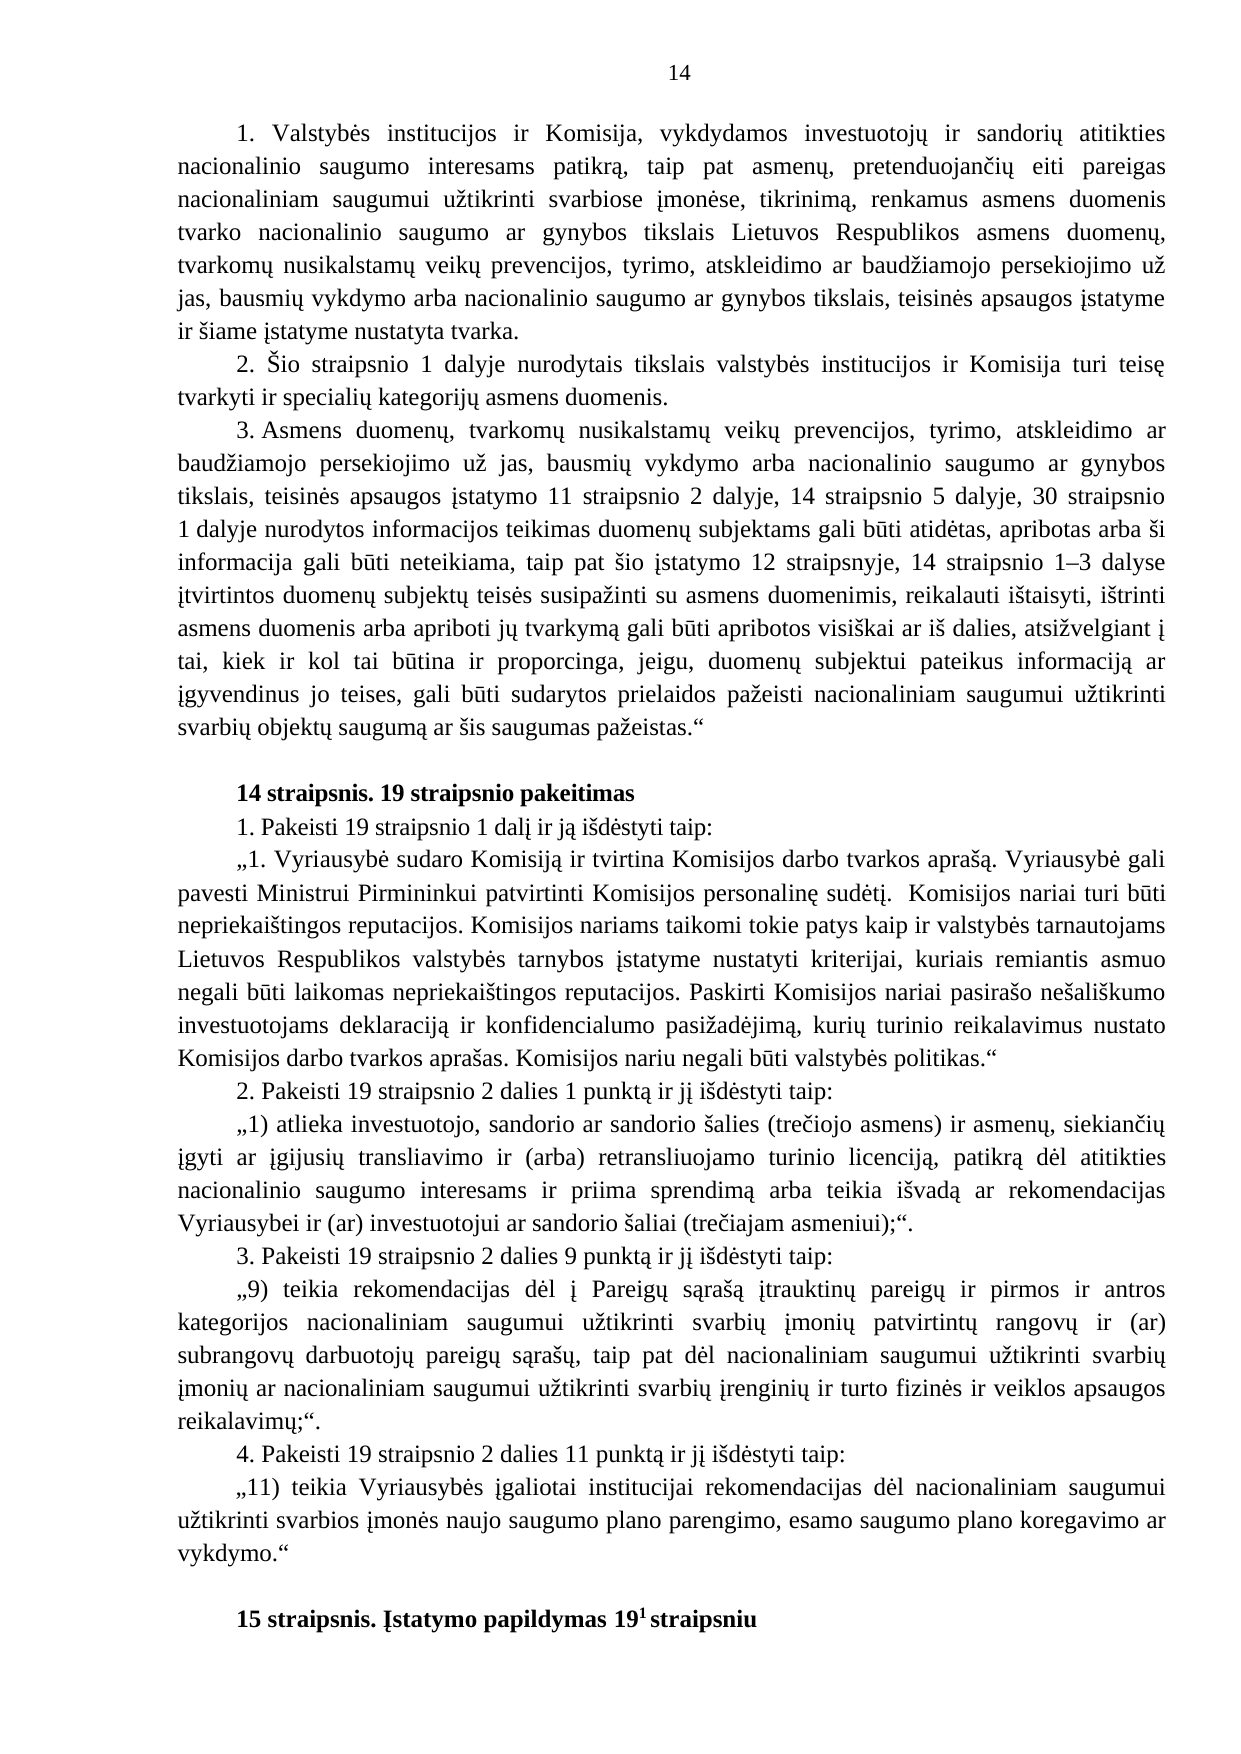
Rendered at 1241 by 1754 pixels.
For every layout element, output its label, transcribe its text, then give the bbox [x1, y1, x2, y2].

text 1. Valstybės institucijos ir Komisija, vykdydamos investuotojų ir sandorių atitikties nacionalinio saugumo interesams patikrą, taip pat asmenų, pretenduojančių eiti pareigas nacionaliniam saugumui užtikrinti svarbiose įmonėse, tikrinimą, renkamus asmens duomenis tvarko nacionalinio saugumo ar gynybos tikslais Lietuvos Respublikos asmens duomenų, tvarkomų nusikalstamų veikų prevencijos, tyrimo, atskleidimo ar baudžiamojo persekiojimo už jas, bausmių vykdymo arba nacionalinio saugumo ar gynybos tikslais, teisinės apsaugos įstatyme ir šiame įstatyme nustatyta tvarka. [177, 118, 1167, 345]
text „11) teikia Vyriausybės įgaliotai institucijai rekomendacijas dėl nacionaliniam saugumui užtikrinti svarbios įmonės naujo saugumo plano parengimo, esamo saugumo plano koregavimo ar vykdymo.“ [177, 1472, 1167, 1567]
text 2. Pakeisti 19 straipsnio 2 dalies 1 punktą ir jį išdėstyti taip: [177, 1076, 1167, 1104]
text 14 straipsnis. 19 straipsnio pakeitimas [177, 778, 1167, 807]
text 1. Pakeisti 19 straipsnio 1 dalį ir ją išdėstyti taip: [177, 812, 1167, 840]
text 4. Pakeisti 19 straipsnio 2 dalies 11 punktą ir jį išdėstyti taip: [177, 1439, 1167, 1468]
text 15 straipsnis. Įstatymo papildymas 191 straipsniu [177, 1604, 1167, 1633]
text „1) atlieka investuotojo, sandorio ar sandorio šalies (trečiojo asmens) ir asmenų, siekiančių įgyti ar įgijusių transliavimo ir (arba) retransliuojamo turinio licenciją, patikrą dėl atitikties nacionalinio saugumo interesams ir priima sprendimą arba teikia išvadą ar rekomendacijas Vyriausybei ir (ar) investuotojui ar sandorio šaliai (trečiajam asmeniui);“. [177, 1109, 1167, 1237]
text „9) teikia rekomendacijas dėl į Pareigų sąrašą įtrauktinų pareigų ir pirmos ir antros kategorijos nacionaliniam saugumui užtikrinti svarbių įmonių patvirtintų rangovų ir (ar) subrangovų darbuotojų pareigų sąrašų, taip pat dėl nacionaliniam saugumui užtikrinti svarbių įmonių ar nacionaliniam saugumui užtikrinti svarbių įrenginių ir turto fizinės ir veiklos apsaugos reikalavimų;“. [177, 1274, 1167, 1435]
text 3. Pakeisti 19 straipsnio 2 dalies 9 punktą ir jį išdėstyti taip: [177, 1241, 1167, 1269]
text 3. Asmens duomenų, tvarkomų nusikalstamų veikų prevencijos, tyrimo, atskleidimo ar baudžiamojo persekiojimo už jas, bausmių vykdymo arba nacionalinio saugumo ar gynybos tikslais, teisinės apsaugos įstatymo 11 straipsnio 2 dalyje, 14 straipsnio 5 dalyje, 30 straipsnio 1 dalyje nurodytos informacijos teikimas duomenų subjektams gali būti atidėtas, apribotas arba ši informacija gali būti neteikiama, taip pat šio įstatymo 12 straipsnyje, 14 straipsnio 1–3 dalyse įtvirtintos duomenų subjektų teisės susipažinti su asmens duomenimis, reikalauti ištaisyti, ištrinti asmens duomenis arba apriboti jų tvarkymą gali būti apribotos visiškai ar iš dalies, atsižvelgiant į tai, kiek ir kol tai būtina ir proporcinga, jeigu, duomenų subjektui pateikus informaciją ar įgyvendinus jo teises, gali būti sudarytos prielaidos pažeisti nacionaliniam saugumui užtikrinti svarbių objektų saugumą ar šis saugumas pažeistas.“ [177, 415, 1167, 741]
text „1. Vyriausybė sudaro Komisiją ir tvirtina Komisijos darbo tvarkos aprašą. Vyriausybė gali pavesti Ministrui Pirmininkui patvirtinti Komisijos personalinę sudėtį. Komisijos nariai turi būti nepriekaištingos reputacijos. Komisijos nariams taikomi tokie patys kaip ir valstybės tarnautojams Lietuvos Respublikos valstybės tarnybos įstatyme nustatyti kriterijai, kuriais remiantis asmuo negali būti laikomas nepriekaištingos reputacijos. Paskirti Komisijos nariai pasirašo nešališkumo investuotojams deklaraciją ir konfidencialumo pasižadėjimą, kurių turinio reikalavimus nustato Komisijos darbo tvarkos aprašas. Komisijos nariu negali būti valstybės politikas.“ [177, 844, 1167, 1071]
text 2. Šio straipsnio 1 dalyje nurodytais tikslais valstybės institucijos ir Komisija turi teisę tvarkyti ir specialių kategorijų asmens duomenis. [177, 349, 1167, 411]
